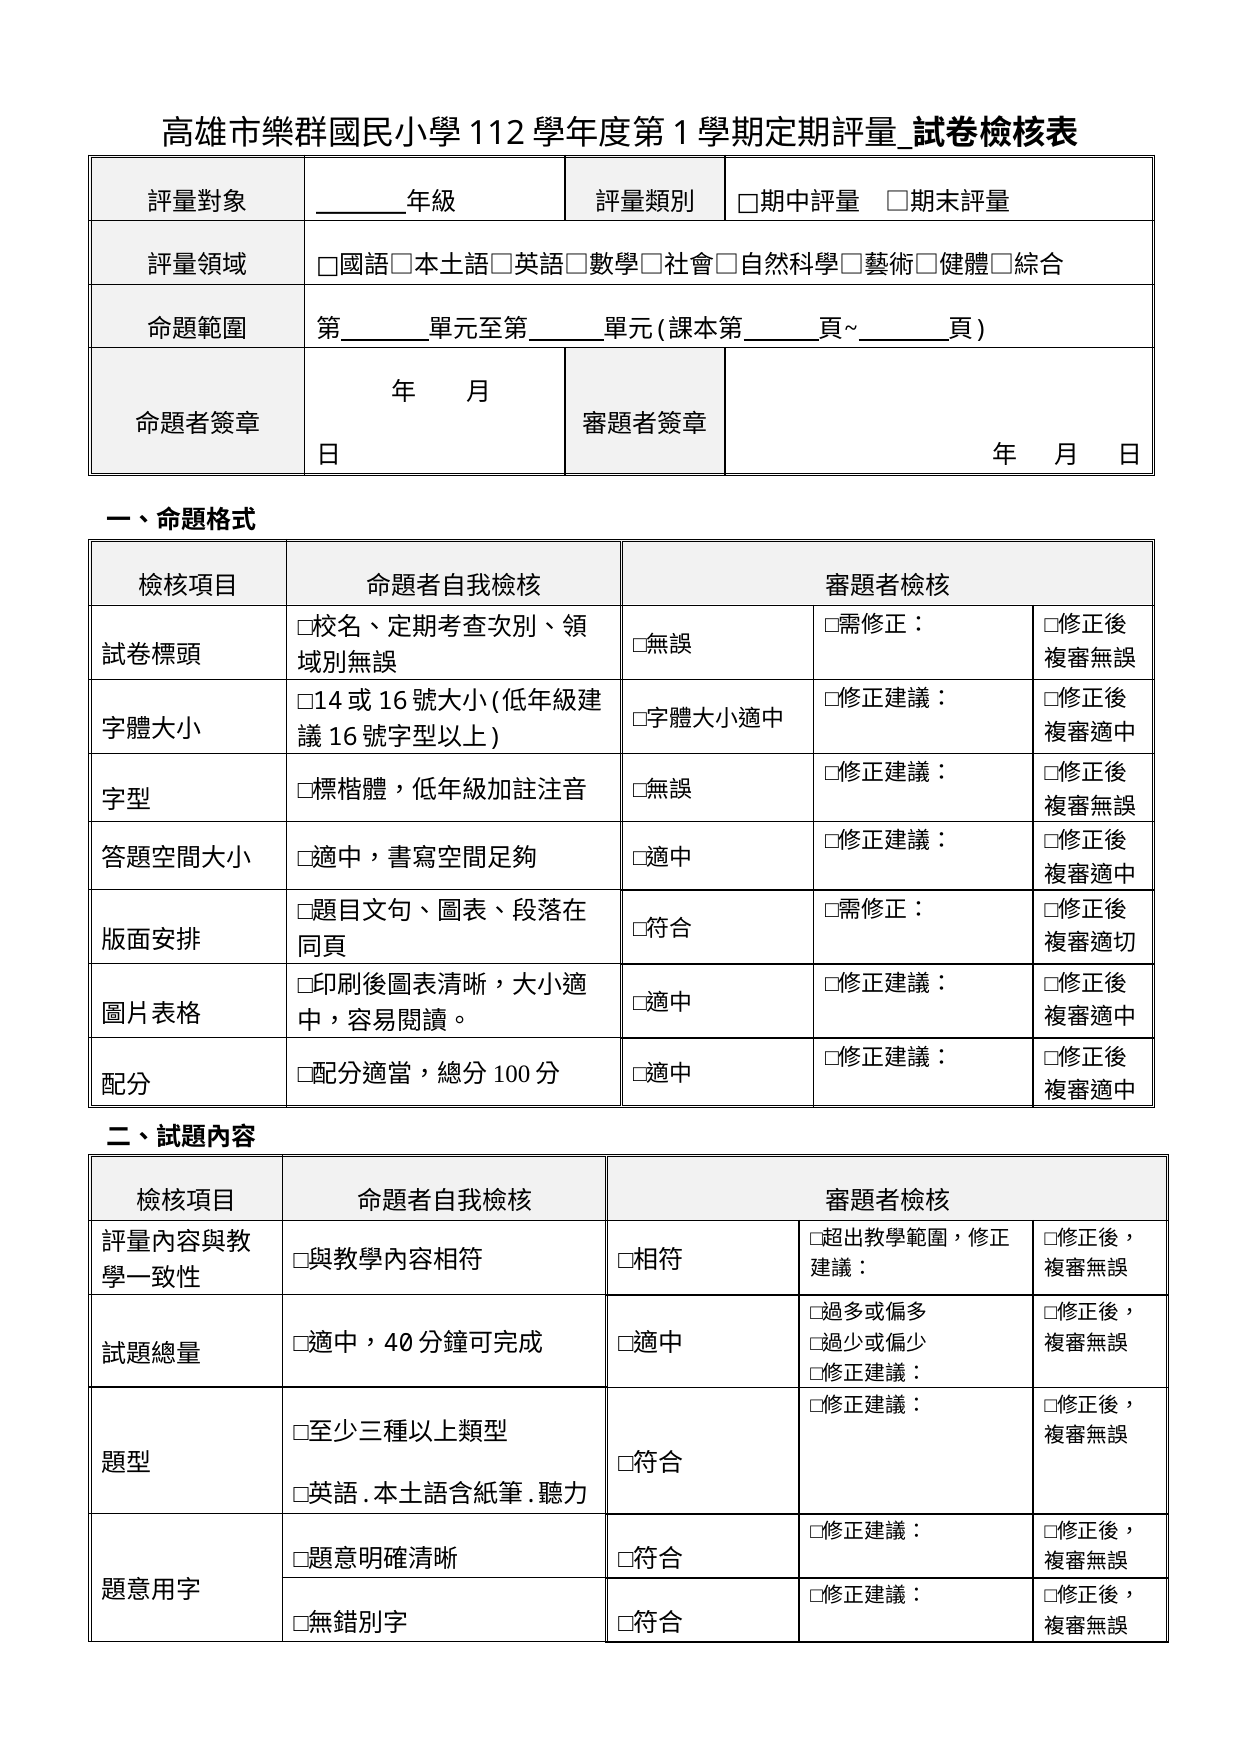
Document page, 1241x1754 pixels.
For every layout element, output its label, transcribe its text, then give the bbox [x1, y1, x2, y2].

table_cell □標楷體，低年級加註注音 [287, 754, 620, 821]
table_cell □適中，40分鐘可完成 [283, 1295, 605, 1386]
table_cell □適中 [623, 822, 813, 889]
table_cell □符合 [608, 1579, 798, 1641]
table_cell □修正後，複審無誤 [1034, 1579, 1166, 1641]
table_cell 命題者簽章 [92, 348, 304, 473]
table_cell □符合 [608, 1515, 798, 1577]
table_cell 試題總量 [92, 1295, 282, 1386]
table_cell □至少三種以上類型 □英語.本土語含紙筆.聽力 [283, 1388, 605, 1513]
table_cell □無誤 [623, 606, 813, 679]
table_cell □修正後 複審適中 [1034, 680, 1152, 753]
table_header 命題者自我檢核 [287, 542, 620, 604]
table_cell □修正後 複審無誤 [1034, 754, 1152, 821]
table_cell 評量內容與教學一致性 [92, 1221, 282, 1294]
table_cell □國語□本土語□英語□數學□社會□自然科學□藝術□健體□綜合 [305, 221, 1152, 284]
table_cell □適中，書寫空間足夠 [287, 822, 620, 889]
table_cell 版面安排 [92, 890, 286, 963]
table_cell 圖片表格 [92, 964, 286, 1037]
table_cell □需修正： [814, 606, 1032, 679]
table_cell □修正後 複審無誤 [1034, 606, 1152, 679]
table_cell □修正建議： [814, 822, 1032, 889]
table_cell 題型 [92, 1388, 282, 1513]
table_cell □適中 [623, 965, 813, 1037]
table_header 檢核項目 [92, 542, 286, 604]
table_cell □修正建議： [800, 1515, 1032, 1577]
table_cell 審題者簽章 [566, 348, 724, 473]
table_cell 第 單元至第 單元(課本第 頁~ 頁) [305, 285, 1152, 347]
table_cell 試卷標頭 [92, 606, 286, 679]
table_cell 配分 [92, 1038, 286, 1105]
table_header 評量對象 [92, 158, 304, 220]
table_cell □校名、定期考查次別、領域別無誤 [287, 606, 620, 679]
text 二、試題內容 [106, 1108, 1134, 1154]
table_cell 答題空間大小 [92, 822, 286, 889]
table_cell □適中 [623, 1039, 813, 1105]
table_cell □修正建議： [814, 1039, 1032, 1105]
table_cell □修正建議： [800, 1579, 1032, 1641]
table_header 審題者檢核 [608, 1157, 1166, 1220]
table_cell □題意明確清晰 [283, 1514, 605, 1577]
table_cell □修正後，複審無誤 [1034, 1388, 1166, 1513]
table_cell 評量領域 [92, 221, 304, 284]
table_header 命題者自我檢核 [283, 1157, 605, 1220]
table_cell □修正建議： [814, 680, 1032, 753]
table_cell □適中 [608, 1296, 798, 1386]
table_cell □修正建議： [814, 754, 1032, 821]
table_cell □與教學內容相符 [283, 1221, 605, 1294]
table_cell □印刷後圖表清晰，大小適中，容易閱讀。 [287, 964, 620, 1037]
text 高雄市樂群國民小學112學年度第1學期定期評量_試卷檢核表 [106, 104, 1134, 154]
table_cell 年 月 日 [726, 348, 1152, 473]
table_cell □修正後 複審適切 [1034, 891, 1152, 963]
table_cell 題意用字 [92, 1514, 282, 1641]
table_cell □修正後 複審適中 [1034, 822, 1152, 889]
table_cell □相符 [608, 1221, 798, 1294]
table_header 檢核項目 [92, 1157, 282, 1220]
table_header 評量類別 [566, 158, 724, 220]
table_cell □超出教學範圍，修正建議： [800, 1221, 1032, 1294]
table_cell □修正後 複審適中 [1034, 1039, 1152, 1105]
table_cell □需修正： [814, 891, 1032, 963]
table_cell □過多或偏多 □過少或偏少 □修正建議： [800, 1296, 1032, 1386]
table_cell □修正建議： [814, 965, 1032, 1037]
table_cell □修正建議： [800, 1388, 1032, 1513]
table_cell □修正後，複審無誤 [1034, 1515, 1166, 1577]
table_cell □無錯別字 [283, 1578, 605, 1641]
table_cell 命題範圍 [92, 285, 304, 347]
table_cell □字體大小適中 [623, 680, 813, 753]
table_cell □符合 [623, 891, 813, 963]
table_cell □修正後，複審無誤 [1034, 1221, 1166, 1294]
table_cell □符合 [608, 1388, 798, 1513]
table_cell 字體大小 [92, 680, 286, 753]
table_cell □配分適當，總分100分 [287, 1038, 620, 1105]
table_cell □14或16號大小(低年級建議16號字型以上) [287, 680, 620, 753]
text 一、命題格式 [106, 476, 1134, 539]
table_cell 字型 [92, 754, 286, 821]
table_cell □無誤 [623, 754, 813, 821]
table_cell □題目文句、圖表、段落在同頁 [287, 890, 620, 963]
table_header ______年級 [305, 158, 564, 220]
table_header 審題者檢核 [623, 542, 1152, 604]
table_cell □修正後，複審無誤 [1034, 1296, 1166, 1386]
table_cell □修正後 複審適中 [1034, 965, 1152, 1037]
table_header □期中評量 □期末評量 [726, 158, 1152, 220]
table_cell 年 月 日 [305, 348, 564, 473]
